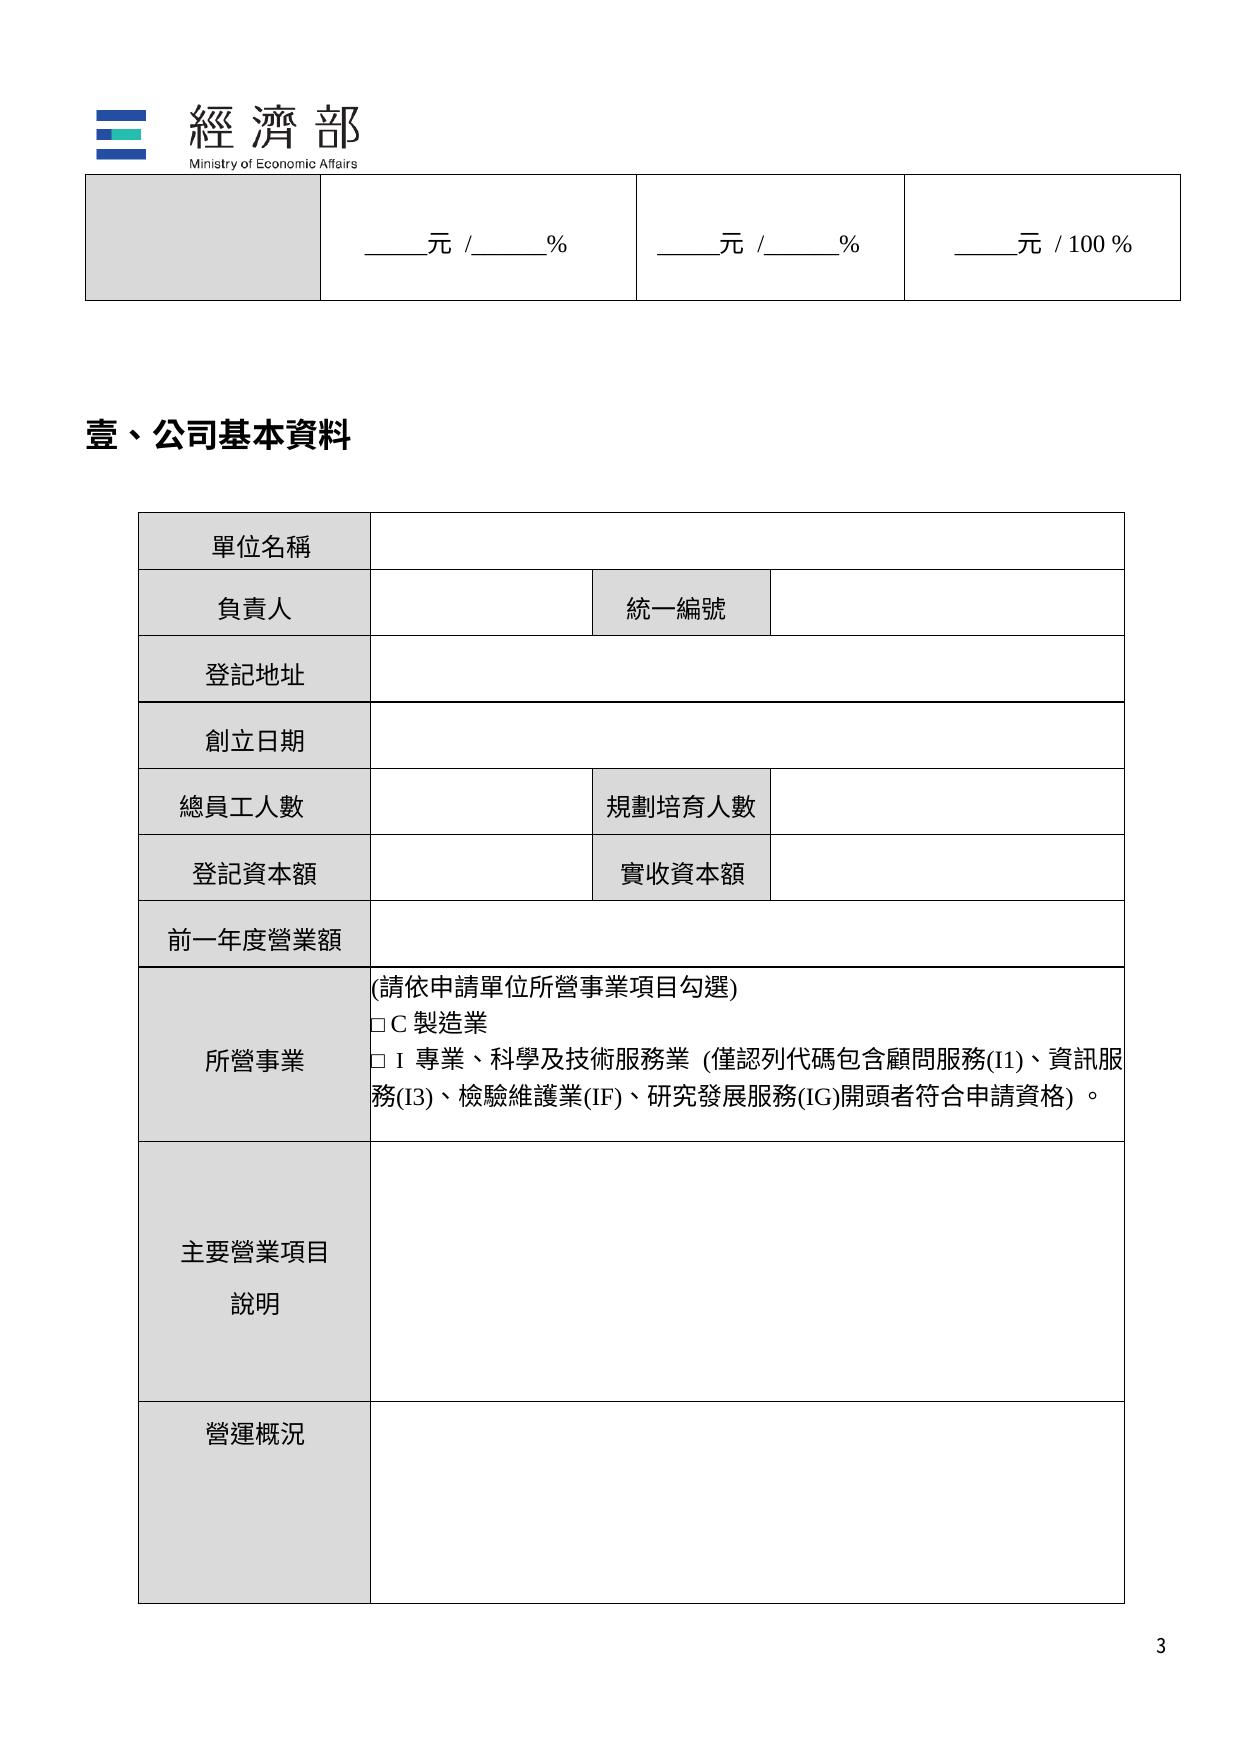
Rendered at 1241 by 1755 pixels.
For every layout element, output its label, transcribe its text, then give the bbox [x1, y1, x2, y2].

table_cell [771, 769, 1124, 834]
table_header [371, 513, 1124, 569]
table_cell [371, 769, 592, 834]
table_cell _____元 /______% [637, 175, 904, 300]
table_cell _____元 / 100 % [905, 175, 1180, 300]
table_cell 統一編號 [593, 570, 770, 635]
table_cell 主要營業項目 說明 [139, 1142, 370, 1401]
table_cell [371, 835, 592, 900]
table_cell [371, 1142, 1124, 1401]
table_cell 所營事業 [139, 968, 370, 1141]
table_cell 負責人 [139, 570, 370, 635]
table_cell [771, 835, 1124, 900]
table_cell 創立日期 [139, 703, 370, 768]
table_cell (請依申請單位所營事業項目勾選) □ C 製造業 □ I 專業、科學及技術服務業 (僅認列代碼包含顧問服務(I1)、資訊服務(I3)、檢驗維護業(IF)、研究發展服務(IG)開頭者符合申請資格) 。 [371, 968, 1124, 1141]
table_cell [86, 175, 320, 300]
table_cell 總員工人數 [139, 769, 370, 834]
subtitle 壹、公司基本資料 [85, 406, 1149, 458]
table_cell _____元 /______% [321, 175, 636, 300]
table_cell [371, 1402, 1124, 1603]
table_cell 登記地址 [139, 636, 370, 701]
table_cell [371, 703, 1124, 768]
table_cell [371, 636, 1124, 701]
table_header 單位名稱 [139, 513, 370, 569]
table_cell 實收資本額 [593, 835, 770, 900]
table_cell [771, 570, 1124, 635]
table_cell 前一年度營業額 [139, 901, 370, 966]
table_cell [371, 901, 1124, 966]
table_cell 規劃培育人數 [593, 769, 770, 834]
table_cell [371, 570, 592, 635]
table_cell 營運概況 [139, 1402, 370, 1603]
table_cell 登記資本額 [139, 835, 370, 900]
